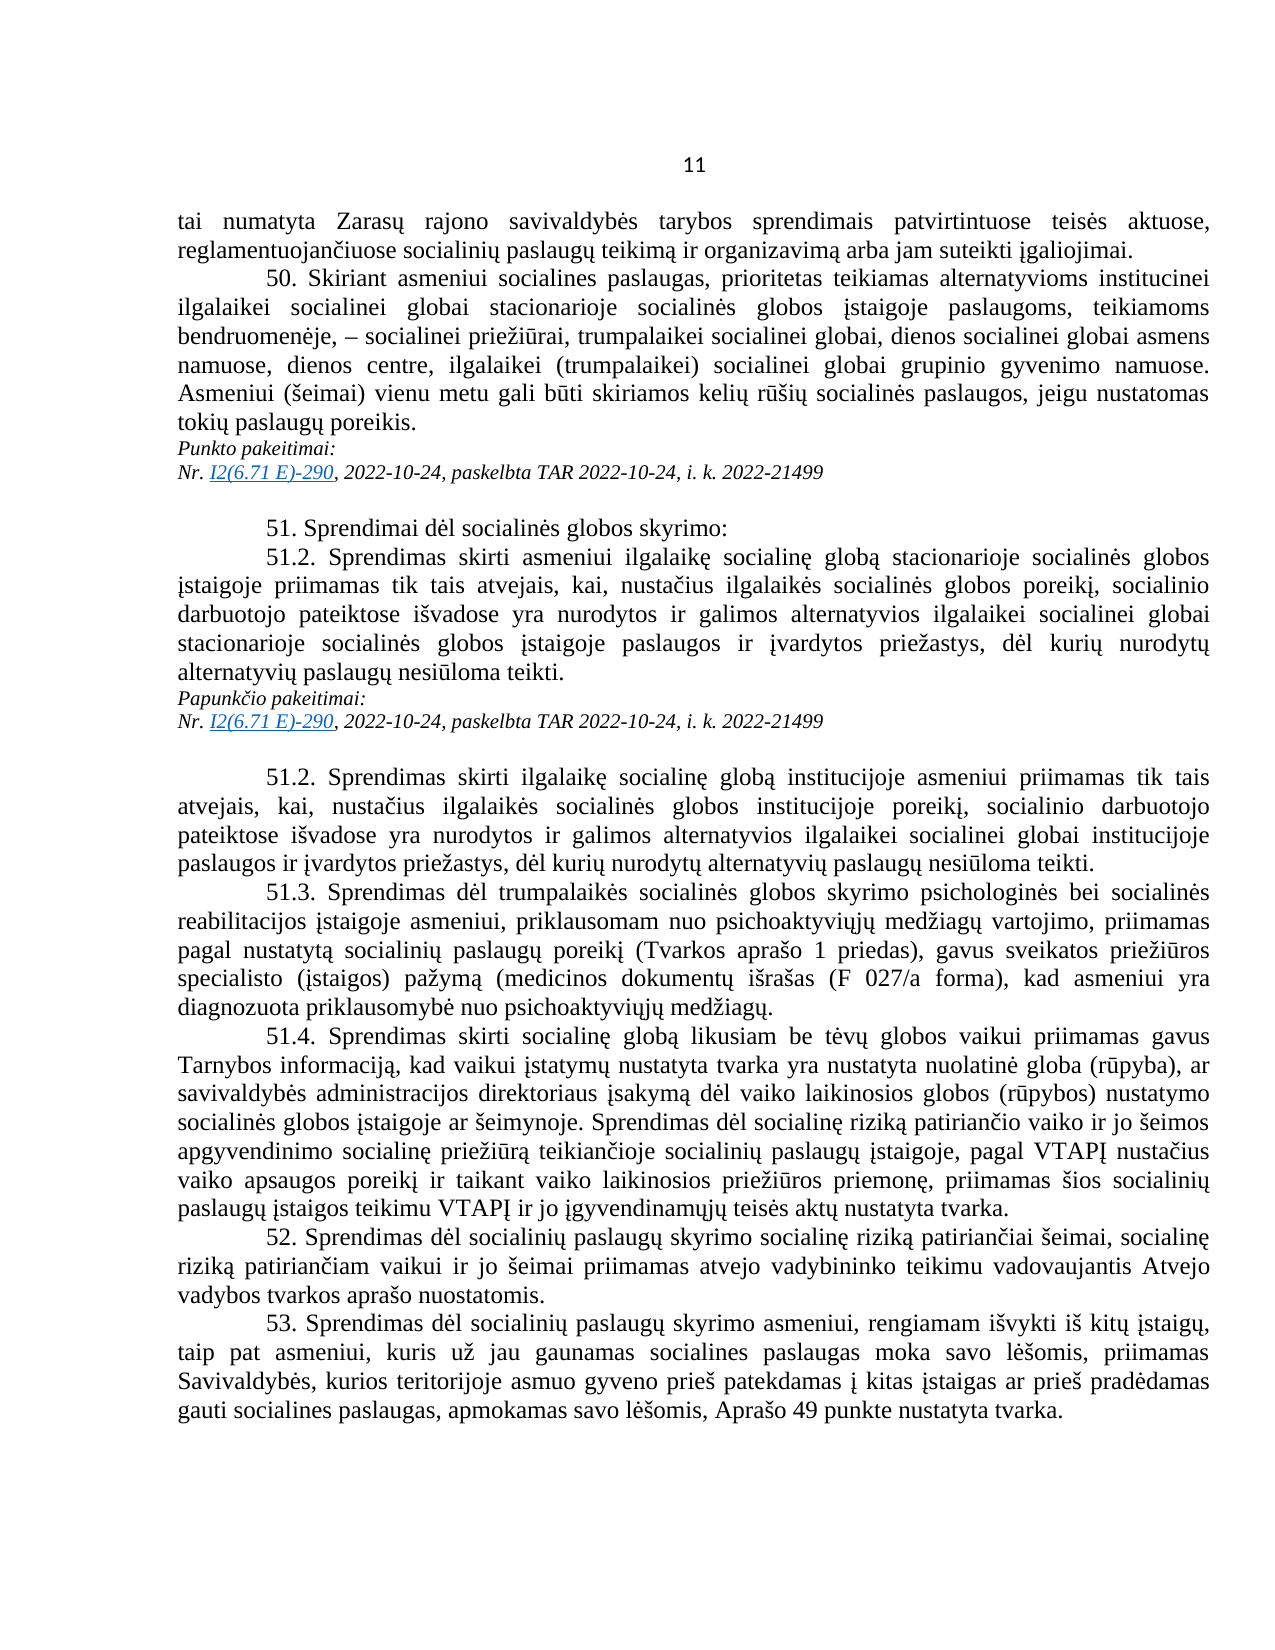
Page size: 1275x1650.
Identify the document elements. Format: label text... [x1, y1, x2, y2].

text 50. Skiriant asmeniui socialines paslaugas, prioritetas teikiamas alternatyvioms institucinei ilgalaikei socialinei globai stacionarioje socialinės globos įstaigoje paslaugoms, teikiamoms bendruomenėje, – socialinei priežiūrai, trumpalaikei socialinei globai, dienos socialinei globai asmens namuose, dienos centre, ilgalaikei (trumpalaikei) socialinei globai grupinio gyvenimo namuose. Asmeniui (šeimai) vienu metu gali būti skiriamos kelių rūšių socialinės paslaugos, jeigu nustatomas tokių paslaugų poreikis. [177, 263, 1211, 436]
text Papunkčio pakeitimai: [177, 685, 1211, 709]
text 51.4. Sprendimas skirti socialinę globą likusiam be tėvų globos vaikui priimamas gavus Tarnybos informaciją, kad vaikui įstatymų nustatyta tvarka yra nustatyta nuolatinė globa (rūpyba), ar savivaldybės administracijos direktoriaus įsakymą dėl vaiko laikinosios globos (rūpybos) nustatymo socialinės globos įstaigoje ar šeimynoje. Sprendimas dėl socialinę riziką patiriančio vaiko ir jo šeimos apgyvendinimo socialinę priežiūrą teikiančioje socialinių paslaugų įstaigoje, pagal VTAPĮ nustačius vaiko apsaugos poreikį ir taikant vaiko laikinosios priežiūros priemonę, priimamas šios socialinių paslaugų įstaigos teikimu VTAPĮ ir jo įgyvendinamųjų teisės aktų nustatyta tvarka. [177, 1021, 1211, 1222]
text 51.3. Sprendimas dėl trumpalaikės socialinės globos skyrimo psichologinės bei socialinės reabilitacijos įstaigoje asmeniui, priklausomam nuo psichoaktyviųjų medžiagų vartojimo, priimamas pagal nustatytą socialinių paslaugų poreikį (Tvarkos aprašo 1 priedas), gavus sveikatos priežiūros specialisto (įstaigos) pažymą (medicinos dokumentų išrašas (F 027/a forma), kad asmeniui yra diagnozuota priklausomybė nuo psichoaktyviųjų medžiagų. [177, 877, 1211, 1021]
text 51.2. Sprendimas skirti asmeniui ilgalaikę socialinę globą stacionarioje socialinės globos įstaigoje priimamas tik tais atvejais, kai, nustačius ilgalaikės socialinės globos poreikį, socialinio darbuotojo pateiktose išvadose yra nurodytos ir galimos alternatyvios ilgalaikei socialinei globai stacionarioje socialinės globos įstaigoje paslaugos ir įvardytos priežastys, dėl kurių nurodytų alternatyvių paslaugų nesiūloma teikti. [177, 542, 1211, 685]
text Punkto pakeitimai: [177, 436, 1211, 460]
text tai numatyta Zarasų rajono savivaldybės tarybos sprendimais patvirtintuose teisės aktuose, reglamentuojančiuose socialinių paslaugų teikimą ir organizavimą arba jam suteikti įgaliojimai. [177, 206, 1211, 263]
text 52. Sprendimas dėl socialinių paslaugų skyrimo socialinę riziką patiriančiai šeimai, socialinę riziką patiriančiam vaikui ir jo šeimai priimamas atvejo vadybininko teikimu vadovaujantis Atvejo vadybos tvarkos aprašo nuostatomis. [177, 1222, 1211, 1308]
text Nr. I2(6.71 E)-290, 2022-10-24, paskelbta TAR 2022-10-24, i. k. 2022-21499 [177, 460, 1211, 484]
text Nr. I2(6.71 E)-290, 2022-10-24, paskelbta TAR 2022-10-24, i. k. 2022-21499 [177, 709, 1211, 733]
text 51. Sprendimai dėl socialinės globos skyrimo: [177, 513, 1211, 542]
text 53. Sprendimas dėl socialinių paslaugų skyrimo asmeniui, rengiamam išvykti iš kitų įstaigų, taip pat asmeniui, kuris už jau gaunamas socialines paslaugas moka savo lėšomis, priimamas Savivaldybės, kurios teritorijoje asmuo gyveno prieš patekdamas į kitas įstaigas ar prieš pradėdamas gauti socialines paslaugas, apmokamas savo lėšomis, Aprašo 49 punkte nustatyta tvarka. [177, 1308, 1211, 1423]
text 51.2. Sprendimas skirti ilgalaikę socialinę globą institucijoje asmeniui priimamas tik tais atvejais, kai, nustačius ilgalaikės socialinės globos institucijoje poreikį, socialinio darbuotojo pateiktose išvadose yra nurodytos ir galimos alternatyvios ilgalaikei socialinei globai institucijoje paslaugos ir įvardytos priežastys, dėl kurių nurodytų alternatyvių paslaugų nesiūloma teikti. [177, 762, 1211, 877]
